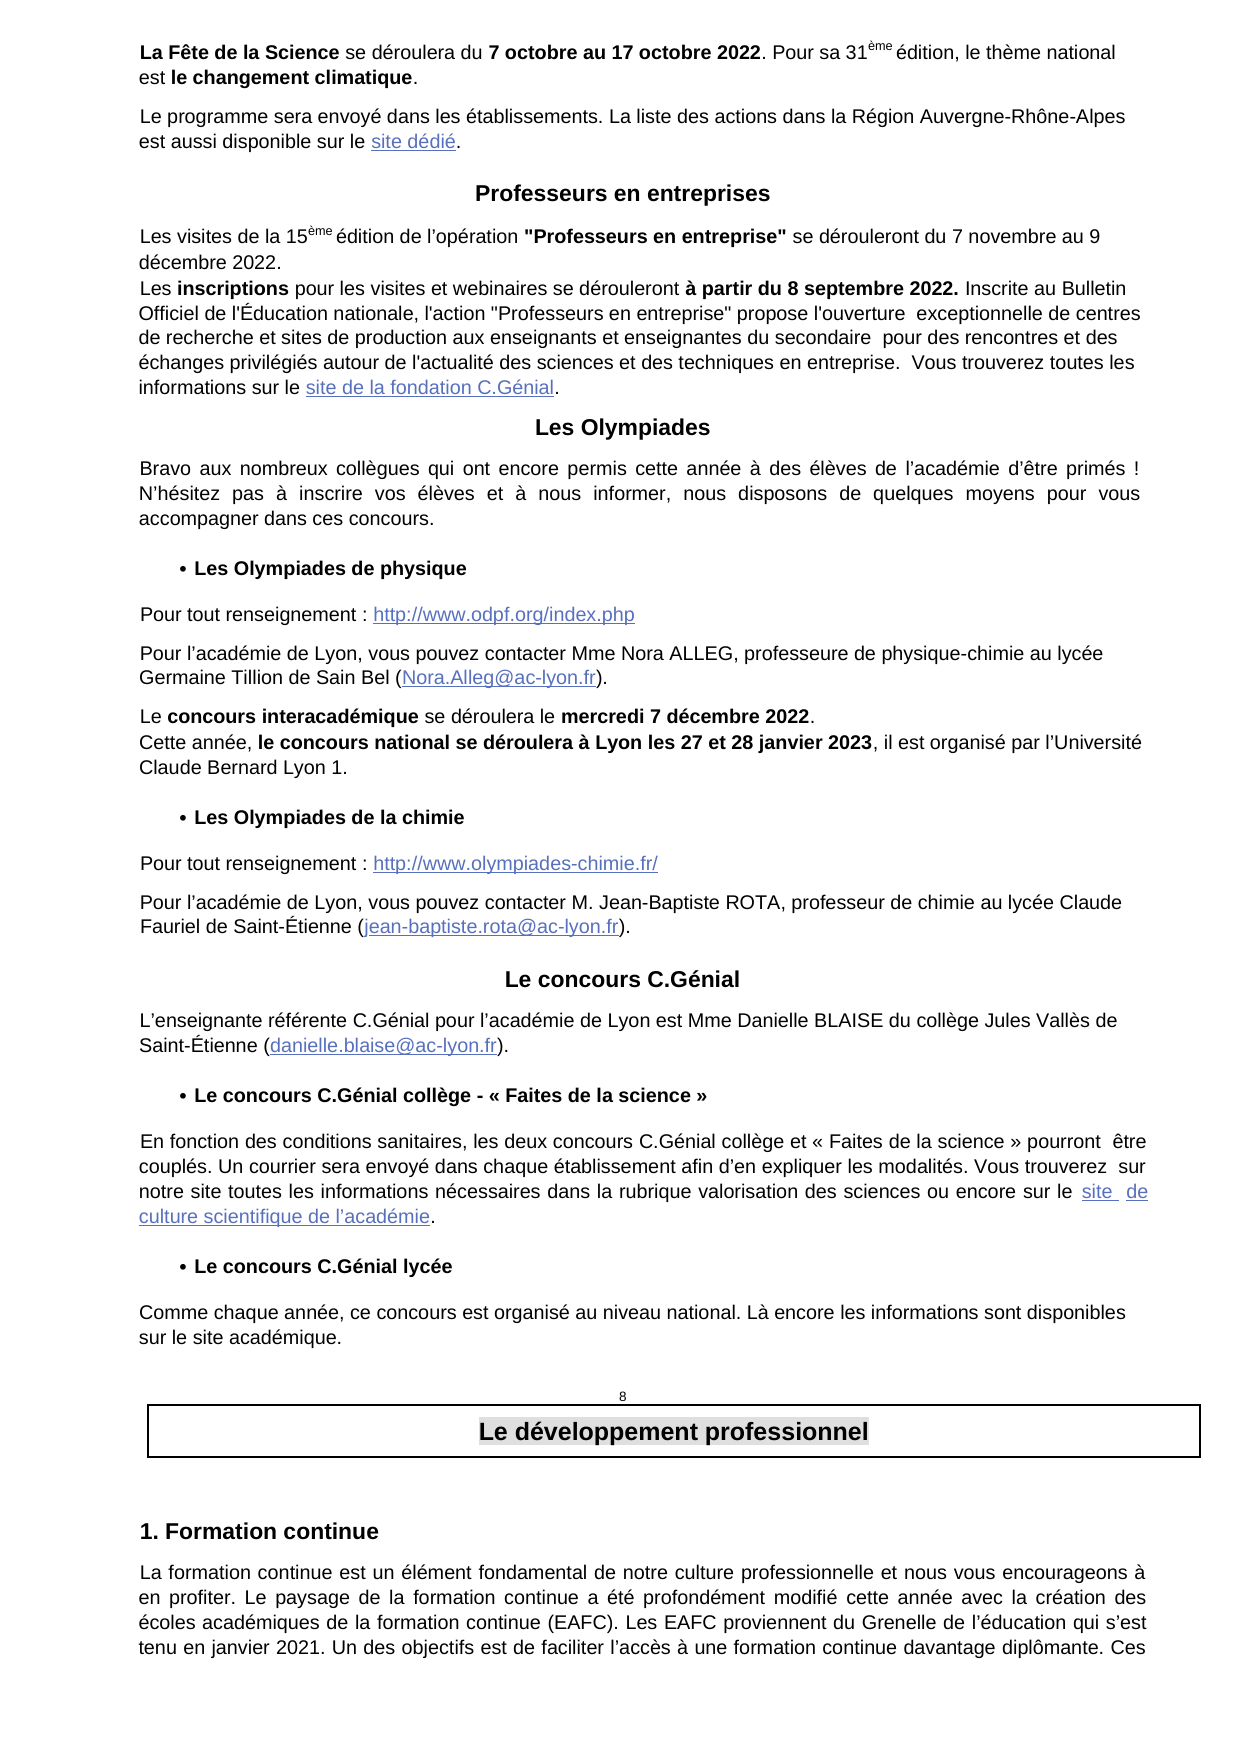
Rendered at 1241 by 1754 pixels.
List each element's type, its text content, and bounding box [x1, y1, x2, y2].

text La Fête de la Science se déroulera du 7 octobre au 17 octobre 2022. Pour sa 31ème édition, le thème national est le changement climatique. [139, 39, 1148, 89]
text ∙ Les Olympiades de physique [177, 546, 1159, 587]
text ∙ Le concours C.Génial lycée [177, 1244, 1159, 1285]
table_header Le développement professionnel [149, 1406, 1199, 1456]
text Les Olympiades [101, 414, 710, 440]
text La formation continue est un élément fondamental de notre culture professionnelle et nous vous encourageons à en profiter. Le paysage de la formation continue a été profondément modifié cette année avec la création des écoles académiques de la formation continue (EAFC). Les EAFC proviennent du Grenelle de l’éducation qui s’est tenu en janvier 2021. Un des objectifs est de faciliter l’accès à une formation continue davantage diplômante. Ces [138, 1561, 1148, 1659]
text Le concours C.Génial [101, 966, 740, 992]
text Les visites de la 15ème édition de l’opération "Professeurs en entreprise" se dérouleront du 7 novembre au 9 décembre 2022. [139, 223, 1148, 273]
text Le programme sera envoyé dans les établissements. La liste des actions dans la Région Auvergne-Rhône-Alpes est aussi disponible sur le site dédié. [139, 105, 1148, 153]
text En fonction des conditions sanitaires, les deux concours C.Génial collège et « Faites de la science » pourront être couplés. Un courrier sera envoyé dans chaque établissement afin d’en expliquer les modalités. Vous trouverez sur notre site toutes les informations nécessaires dans la rubrique valorisation des sciences ou encore sur le site de culture scientifique de l’académie. [139, 1130, 1148, 1227]
text L’enseignante référente C.Génial pour l’académie de Lyon est Mme Danielle BLAISE du collège Jules Vallès de Saint-Étienne (danielle.blaise@ac-lyon.fr). [139, 1009, 1148, 1056]
text Bravo aux nombreux collègues qui ont encore permis cette année à des élèves de l’académie d’être primés ! N’hésitez pas à inscrire vos élèves et à nous informer, nous disposons de quelques moyens pour vous accompagner dans ces concours. [139, 457, 1142, 529]
text Pour tout renseignement : http://www.olympiades-chimie.fr/ [140, 852, 1159, 875]
text 8 [101, 1389, 626, 1404]
text 1. Formation continue [139, 1518, 1159, 1545]
text Comme chaque année, ce concours est organisé au niveau national. Là encore les informations sont disponibles sur le site académique. [139, 1301, 1148, 1349]
text Pour l’académie de Lyon, vous pouvez contacter Mme Nora ALLEG, professeure de physique-chimie au lycée Germaine Tillion de Sain Bel (Nora.Alleg@ac-lyon.fr). [139, 641, 1148, 689]
text Les inscriptions pour les visites et webinaires se dérouleront à partir du 8 septembre 2022. Inscrite au Bulletin Officiel de l'Éducation nationale, l'action "Professeurs en entreprise" propose l'ouverture exceptionnelle de centres de recherche et sites de production aux enseignants et enseignantes du secondaire pour des rencontres et des échanges privilégiés autour de l'actualité des sciences et des techniques en entreprise. Vous trouverez toutes les informations sur le site de la fondation C.Génial. [138, 276, 1148, 399]
text ∙ Les Olympiades de la chimie [177, 796, 1159, 836]
text Pour l’académie de Lyon, vous pouvez contacter M. Jean-Baptiste ROTA, professeur de chimie au lycée Claude Fauriel de Saint-Étienne (jean-baptiste.rota@ac-lyon.fr). [139, 891, 1147, 938]
text Le concours interacadémique se déroulera le mercredi 7 décembre 2022. [139, 705, 1159, 727]
text Pour tout renseignement : http://www.odpf.org/index.php [140, 603, 1159, 626]
text Cette année, le concours national se déroulera à Lyon les 27 et 28 janvier 2023, il est organisé par l’Université Claude Bernard Lyon 1. [139, 731, 1148, 778]
text Professeurs en entreprises [101, 180, 770, 207]
text ∙ Le concours C.Génial collège - « Faites de la science » [177, 1073, 1159, 1114]
